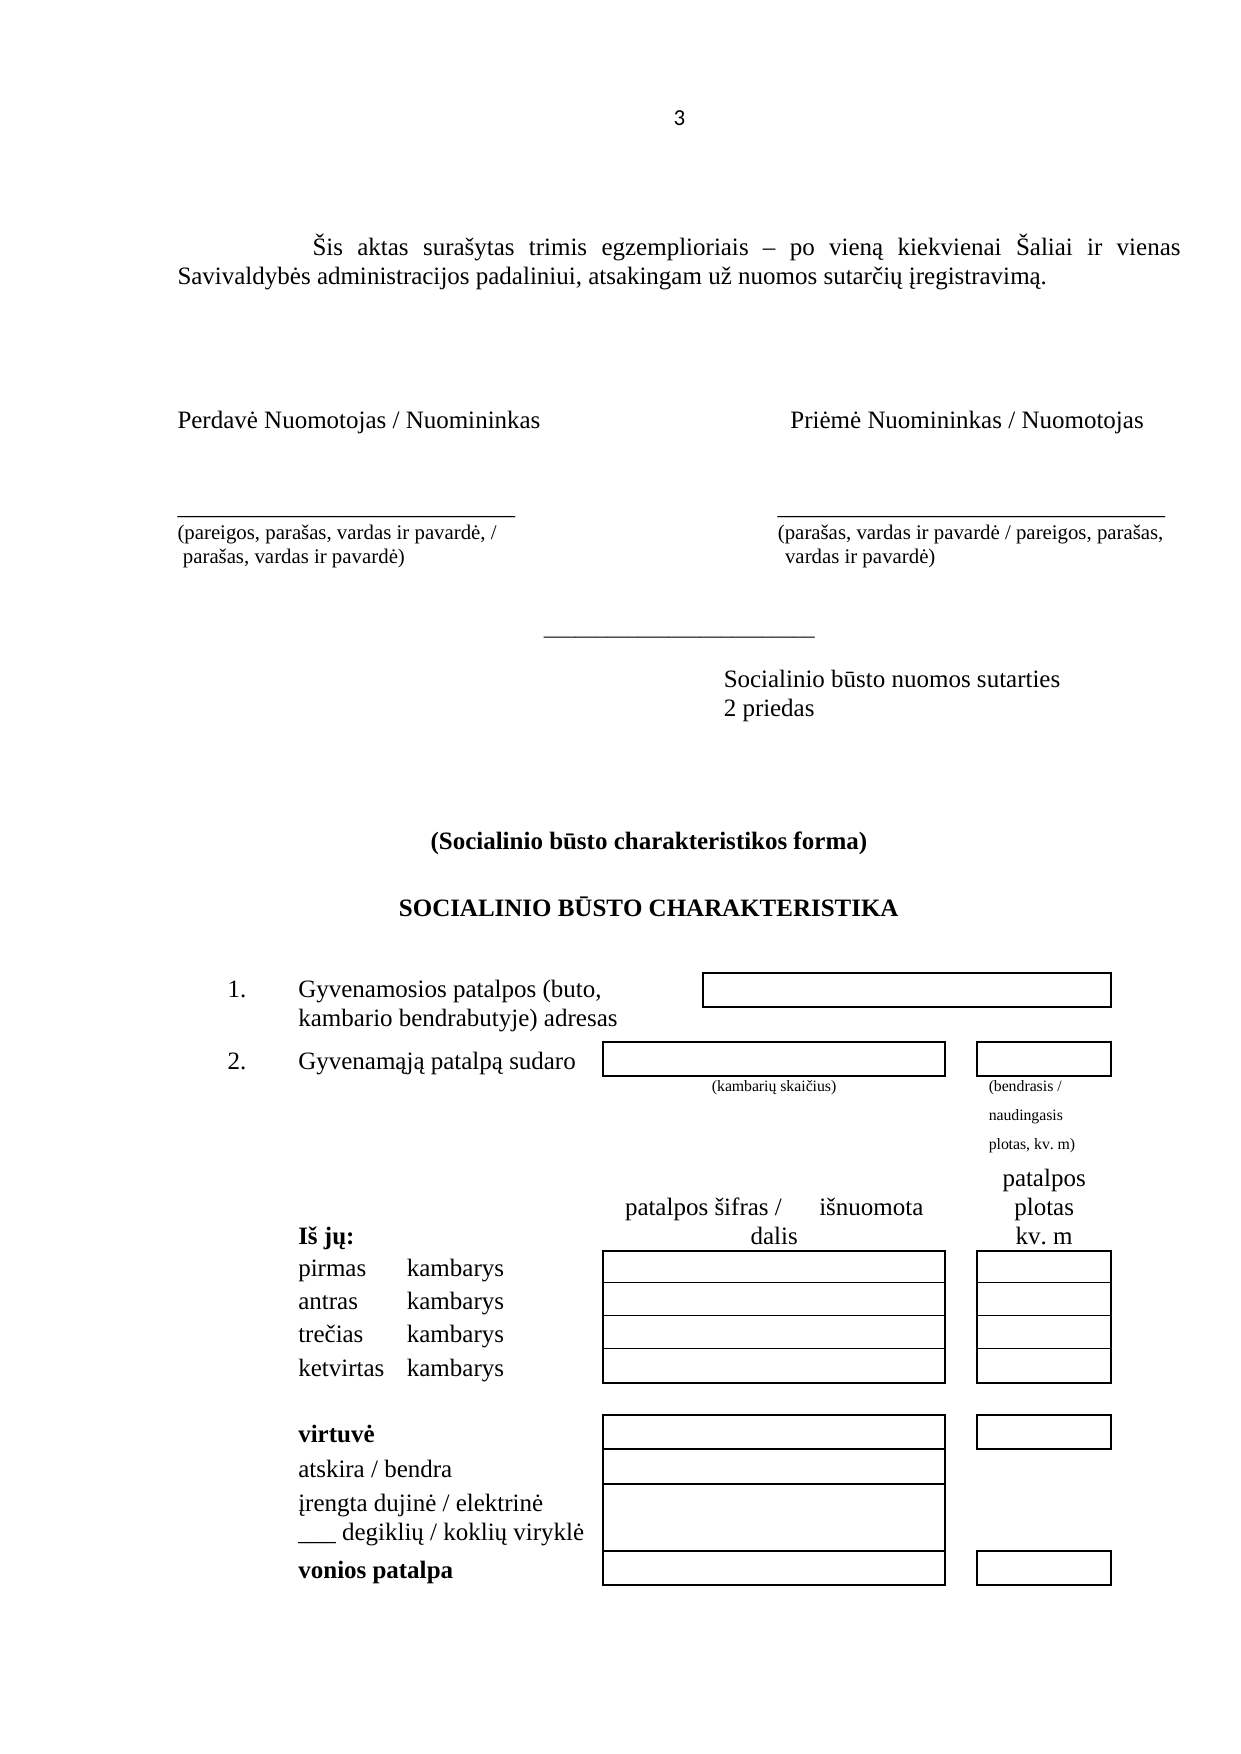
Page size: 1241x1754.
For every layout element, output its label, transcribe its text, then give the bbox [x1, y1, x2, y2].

table_cell [604, 1450, 944, 1483]
table_cell [946, 1414, 976, 1448]
table_header [187, 722, 287, 820]
table_cell [946, 1550, 976, 1584]
table_cell [977, 1008, 1058, 1041]
table_cell [604, 1349, 944, 1382]
table_cell [187, 1315, 287, 1348]
table_cell [1058, 1384, 1111, 1414]
table_cell [499, 1448, 602, 1483]
table_cell [703, 1384, 945, 1414]
table_cell ketvirtas [287, 1348, 395, 1382]
table_cell vonios patalpa [287, 1550, 499, 1584]
table_cell [945, 1382, 977, 1414]
table_cell [978, 1252, 1110, 1282]
table_cell antras [287, 1282, 395, 1315]
table_cell [946, 1483, 977, 1550]
table_cell (kambarių skaičius) [603, 1077, 945, 1163]
table_cell kambarys [395, 1282, 602, 1315]
table_header [287, 722, 395, 820]
table_cell patalpos šifras / išnuomota dalis [603, 1163, 945, 1249]
table_cell [946, 1348, 976, 1382]
table_cell Gyvenamąją patalpą sudaro [287, 1041, 602, 1075]
table_cell [703, 1008, 945, 1041]
table_cell [187, 1250, 287, 1282]
table_cell [187, 1414, 287, 1448]
table_cell Iš jų: [287, 1163, 499, 1249]
table_cell [978, 1043, 1110, 1075]
text parašas, vardas ir pavardė) vardas ir pavardė) [177, 544, 1181, 568]
table_header [499, 722, 603, 820]
table_cell [978, 1349, 1110, 1382]
text Šis aktas surašytas trimis egzemplioriais – po vieną kiekvienai Šaliai ir vienas Savivaldybės administracijos padaliniui, atsakingam už nuomos sutarčių įregistravimą. [177, 232, 1181, 290]
table_cell 1. [187, 972, 287, 1006]
table_cell [977, 1450, 1111, 1483]
table_cell [499, 1550, 602, 1584]
table_cell [187, 1382, 287, 1414]
table_cell [945, 1163, 977, 1249]
table_cell [945, 1075, 977, 1163]
table_cell [604, 1552, 703, 1584]
table_cell kambarys [395, 1348, 602, 1382]
table_cell SOCIALINIO BŪSTO CHARAKTERISTIKA [187, 855, 1111, 922]
table_cell [187, 1075, 287, 1163]
table_cell pirmas [287, 1250, 395, 1282]
table_header [603, 722, 703, 820]
table_cell [604, 1283, 944, 1315]
table_cell [604, 1416, 944, 1448]
table_cell patalpos plotas kv. m [977, 1163, 1111, 1249]
table_cell [977, 1483, 1111, 1550]
table_cell [499, 1163, 603, 1249]
text 2 priedas [177, 693, 1181, 722]
table_cell [977, 1384, 1058, 1414]
table_cell kambarys [395, 1315, 602, 1348]
table_cell [946, 1448, 977, 1483]
table_cell [946, 1315, 976, 1348]
table_cell virtuvė [287, 1414, 499, 1448]
table_cell (Socialinio būsto charakteristikos forma) [187, 820, 1111, 854]
table_cell (bendrasis / naudingasis plotas, kv. m) [977, 1077, 1111, 1163]
table_cell [604, 1316, 944, 1348]
table_cell įrengta dujinė / elektrinė ___ degiklių / koklių viryklė [287, 1483, 602, 1550]
table_cell [499, 1414, 602, 1448]
table_cell [395, 1382, 499, 1414]
table_cell Gyvenamosios patalpos (buto, kambario bendrabutyje) adresas [287, 972, 703, 1041]
table_cell [604, 1485, 944, 1550]
table_cell [187, 1550, 287, 1584]
table_cell trečias [287, 1315, 395, 1348]
table_cell [945, 1008, 977, 1041]
table_cell [499, 1382, 603, 1414]
table_cell kambarys [395, 1250, 602, 1282]
text __________________________ [177, 616, 1181, 640]
table_cell [603, 1384, 703, 1414]
text Socialinio būsto nuomos sutarties [177, 664, 1181, 693]
table_cell [499, 1075, 603, 1163]
table_cell [978, 1552, 1058, 1584]
table_cell [395, 1075, 499, 1163]
table_cell [1058, 1008, 1111, 1041]
table_header [703, 722, 1111, 820]
text Perdavė Nuomotojas / Nuomininkas Priėmė Nuomininkas / Nuomotojas [177, 405, 1181, 434]
table_cell [187, 1163, 287, 1249]
table_cell [946, 1250, 976, 1282]
table_cell [604, 1043, 944, 1075]
text ___________________________ _______________________________ [177, 491, 1181, 520]
table_cell [187, 922, 1111, 972]
table_cell [703, 1552, 944, 1584]
table_cell [604, 1252, 944, 1282]
table_cell [287, 1382, 395, 1414]
table_cell [978, 1416, 1110, 1448]
table_cell [287, 1075, 395, 1163]
text (pareigos, parašas, vardas ir pavardė, / (parašas, vardas ir pavardė / pareigos, parašas, [177, 520, 1181, 544]
table_cell [946, 1041, 976, 1075]
table_cell [946, 1282, 976, 1315]
table_cell [187, 1282, 287, 1315]
table_cell [704, 974, 1110, 1006]
table_cell [978, 1316, 1110, 1348]
table_cell atskira / bendra [287, 1448, 499, 1483]
table_header [395, 722, 499, 820]
table_cell [187, 1448, 287, 1483]
table_cell [1058, 1552, 1110, 1584]
table_cell 2. [187, 1041, 287, 1075]
table_cell [187, 1483, 287, 1550]
table_cell [187, 1348, 287, 1382]
table_cell [978, 1283, 1110, 1315]
table_cell [187, 1006, 287, 1041]
